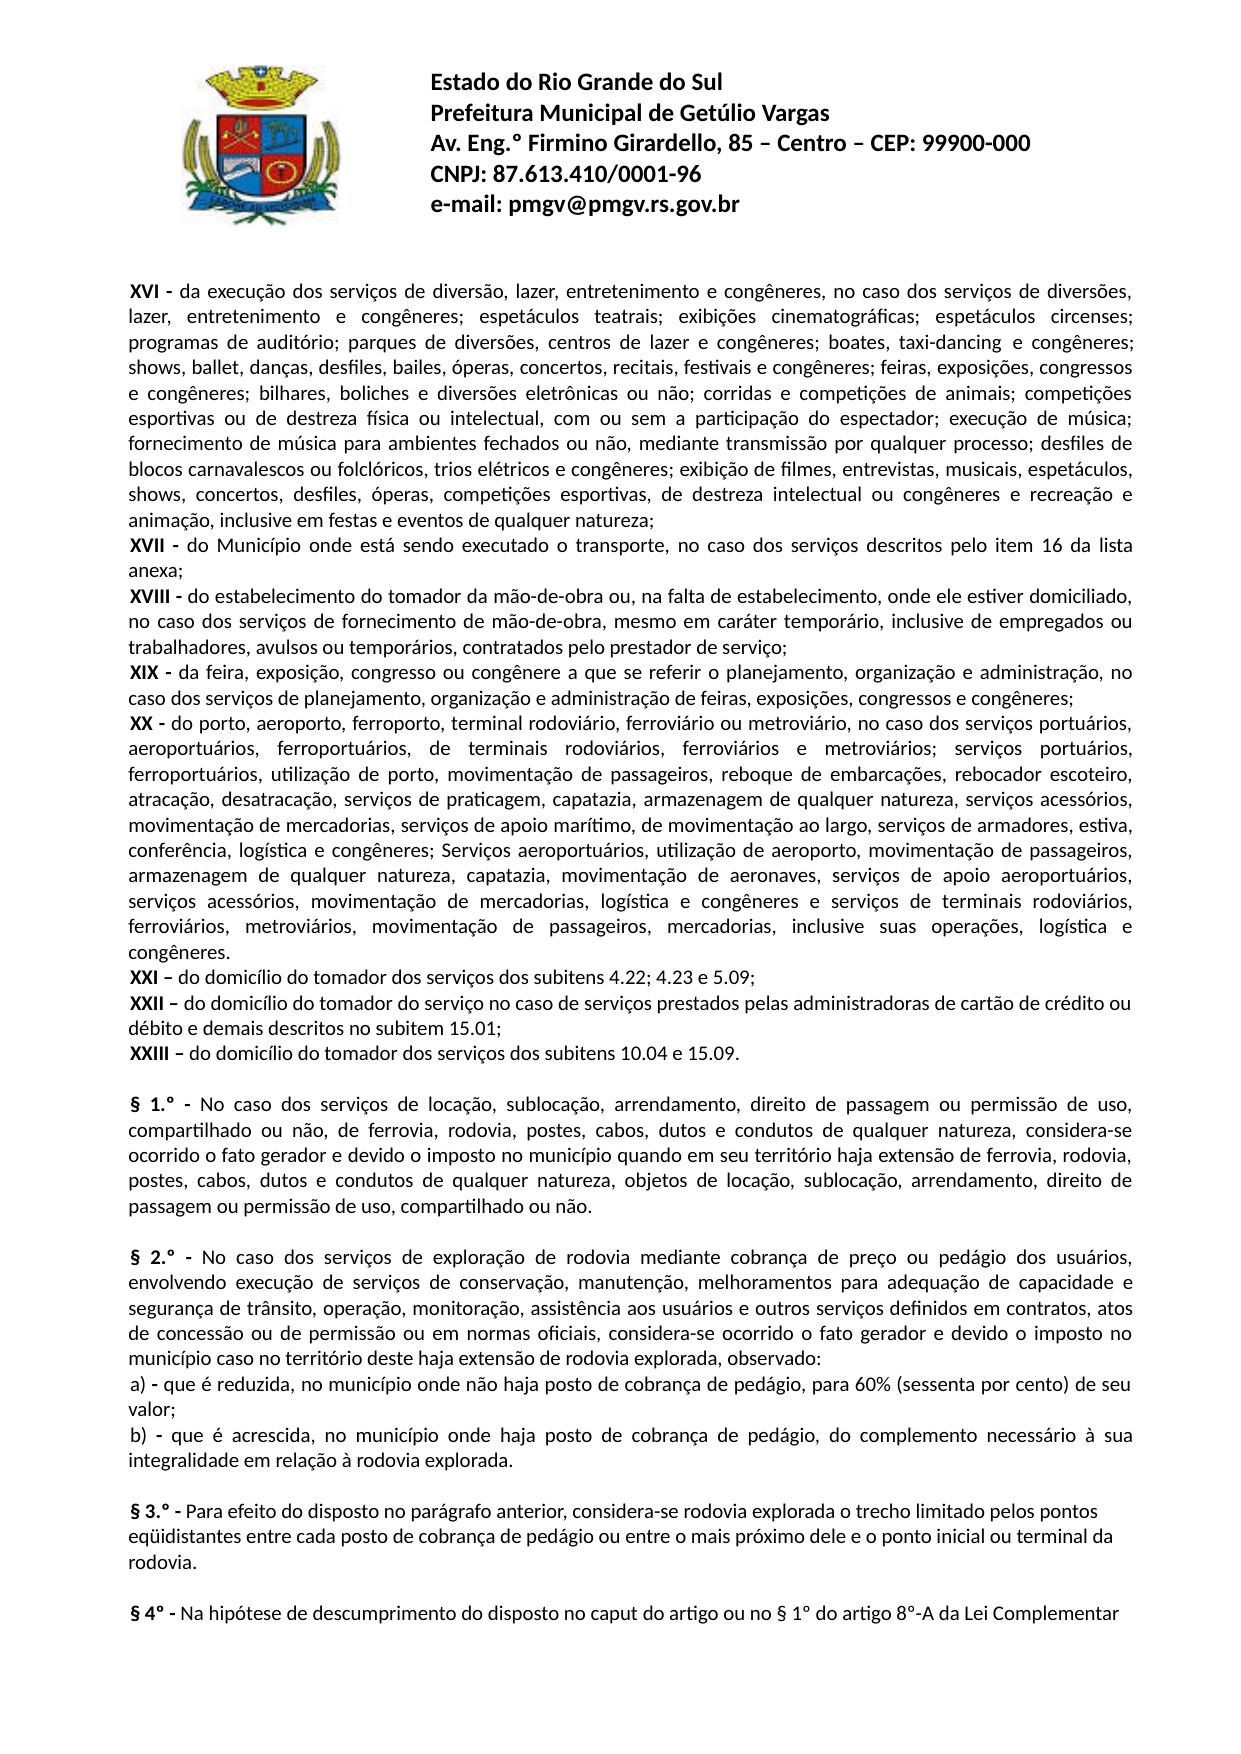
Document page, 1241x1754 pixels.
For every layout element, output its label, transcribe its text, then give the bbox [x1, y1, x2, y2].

text § 1.º - No caso dos serviços de locação, sublocação, arrendamento, direito de passagem ou permissão de uso, compartilhado ou não, de ferrovia, rodovia, postes, cabos, dutos e condutos de qualquer natureza, considera-se ocorrido o fato gerador e devido o imposto no município quando em seu território haja extensão de ferrovia, rodovia, postes, cabos, dutos e condutos de qualquer natureza, objetos de locação, sublocação, arrendamento, direito de passagem ou permissão de uso, compartilhado ou não. [128, 1091, 1134, 1218]
picture [181, 65, 343, 227]
text XIX - da feira, exposição, congresso ou congênere a que se referir o planejamento, organização e administração, no caso dos serviços de planejamento, organização e administração de feiras, exposições, congressos e congêneres; [128, 659, 1134, 710]
text § 4º - Na hipótese de descumprimento do disposto no caput do artigo ou no § 1º do artigo 8º-A da Lei Complementar [128, 1600, 1134, 1625]
text XXIII – do domicílio do tomador dos serviços dos subitens 10.04 e 15.09. [128, 1041, 1134, 1066]
text b) - que é acrescida, no município onde haja posto de cobrança de pedágio, do complemento necessário à sua integralidade em relação à rodovia explorada. [128, 1422, 1134, 1473]
text XX - do porto, aeroporto, ferroporto, terminal rodoviário, ferroviário ou metroviário, no caso dos serviços portuários, aeroportuários, ferroportuários, de terminais rodoviários, ferroviários e metroviários; serviços portuários, ferroportuários, utilização de porto, movimentação de passageiros, reboque de embarcações, rebocador escoteiro, atracação, desatracação, serviços de praticagem, capatazia, armazenagem de qualquer natureza, serviços acessórios, movimentação de mercadorias, serviços de apoio marítimo, de movimentação ao largo, serviços de armadores, estiva, conferência, logística e congêneres; Serviços aeroportuários, utilização de aeroporto, movimentação de passageiros, armazenagem de qualquer natureza, capatazia, movimentação de aeronaves, serviços de apoio aeroportuários, serviços acessórios, movimentação de mercadorias, logística e congêneres e serviços de terminais rodoviários, ferroviários, metroviários, movimentação de passageiros, mercadorias, inclusive suas operações, logística e congêneres. [128, 710, 1134, 964]
text XVII - do Município onde está sendo executado o transporte, no caso dos serviços descritos pelo item 16 da lista anexa; [128, 532, 1134, 583]
text a) - que é reduzida, no município onde não haja posto de cobrança de pedágio, para 60% (sessenta por cento) de seu valor; [128, 1371, 1134, 1422]
text XVI - da execução dos serviços de diversão, lazer, entretenimento e congêneres, no caso dos serviços de diversões, lazer, entretenimento e congêneres; espetáculos teatrais; exibições cinematográficas; espetáculos circenses; programas de auditório; parques de diversões, centros de lazer e congêneres; boates, taxi-dancing e congêneres; shows, ballet, danças, desfiles, bailes, óperas, concertos, recitais, festivais e congêneres; feiras, exposições, congressos e congêneres; bilhares, boliches e diversões eletrônicas ou não; corridas e competições de animais; competições esportivas ou de destreza física ou intelectual, com ou sem a participação do espectador; execução de música; fornecimento de música para ambientes fechados ou não, mediante transmissão por qualquer processo; desfiles de blocos carnavalescos ou folclóricos, trios elétricos e congêneres; exibição de filmes, entrevistas, musicais, espetáculos, shows, concertos, desfiles, óperas, competições esportivas, de destreza intelectual ou congêneres e recreação e animação, inclusive em festas e eventos de qualquer natureza; [128, 278, 1134, 532]
text XXI – do domicílio do tomador dos serviços dos subitens 4.22; 4.23 e 5.09; [128, 964, 1134, 990]
text XVIII - do estabelecimento do tomador da mão-de-obra ou, na falta de estabelecimento, onde ele estiver domiciliado, no caso dos serviços de fornecimento de mão-de-obra, mesmo em caráter temporário, inclusive de empregados ou trabalhadores, avulsos ou temporários, contratados pelo prestador de serviço; [128, 583, 1134, 659]
text § 3.º - Para efeito do disposto no parágrafo anterior, considera-se rodovia explorada o trecho limitado pelos pontos eqüidistantes entre cada posto de cobrança de pedágio ou entre o mais próximo dele e o ponto inicial ou terminal da rodovia. [128, 1498, 1134, 1574]
text XXII – do domicílio do tomador do serviço no caso de serviços prestados pelas administradoras de cartão de crédito ou débito e demais descritos no subitem 15.01; [128, 990, 1134, 1041]
text § 2.º - No caso dos serviços de exploração de rodovia mediante cobrança de preço ou pedágio dos usuários, envolvendo execução de serviços de conservação, manutenção, melhoramentos para adequação de capacidade e segurança de trânsito, operação, monitoração, assistência aos usuários e outros serviços definidos em contratos, atos de concessão ou de permissão ou em normas oficiais, considera-se ocorrido o fato gerador e devido o imposto no município caso no território deste haja extensão de rodovia explorada, observado: [128, 1244, 1134, 1371]
